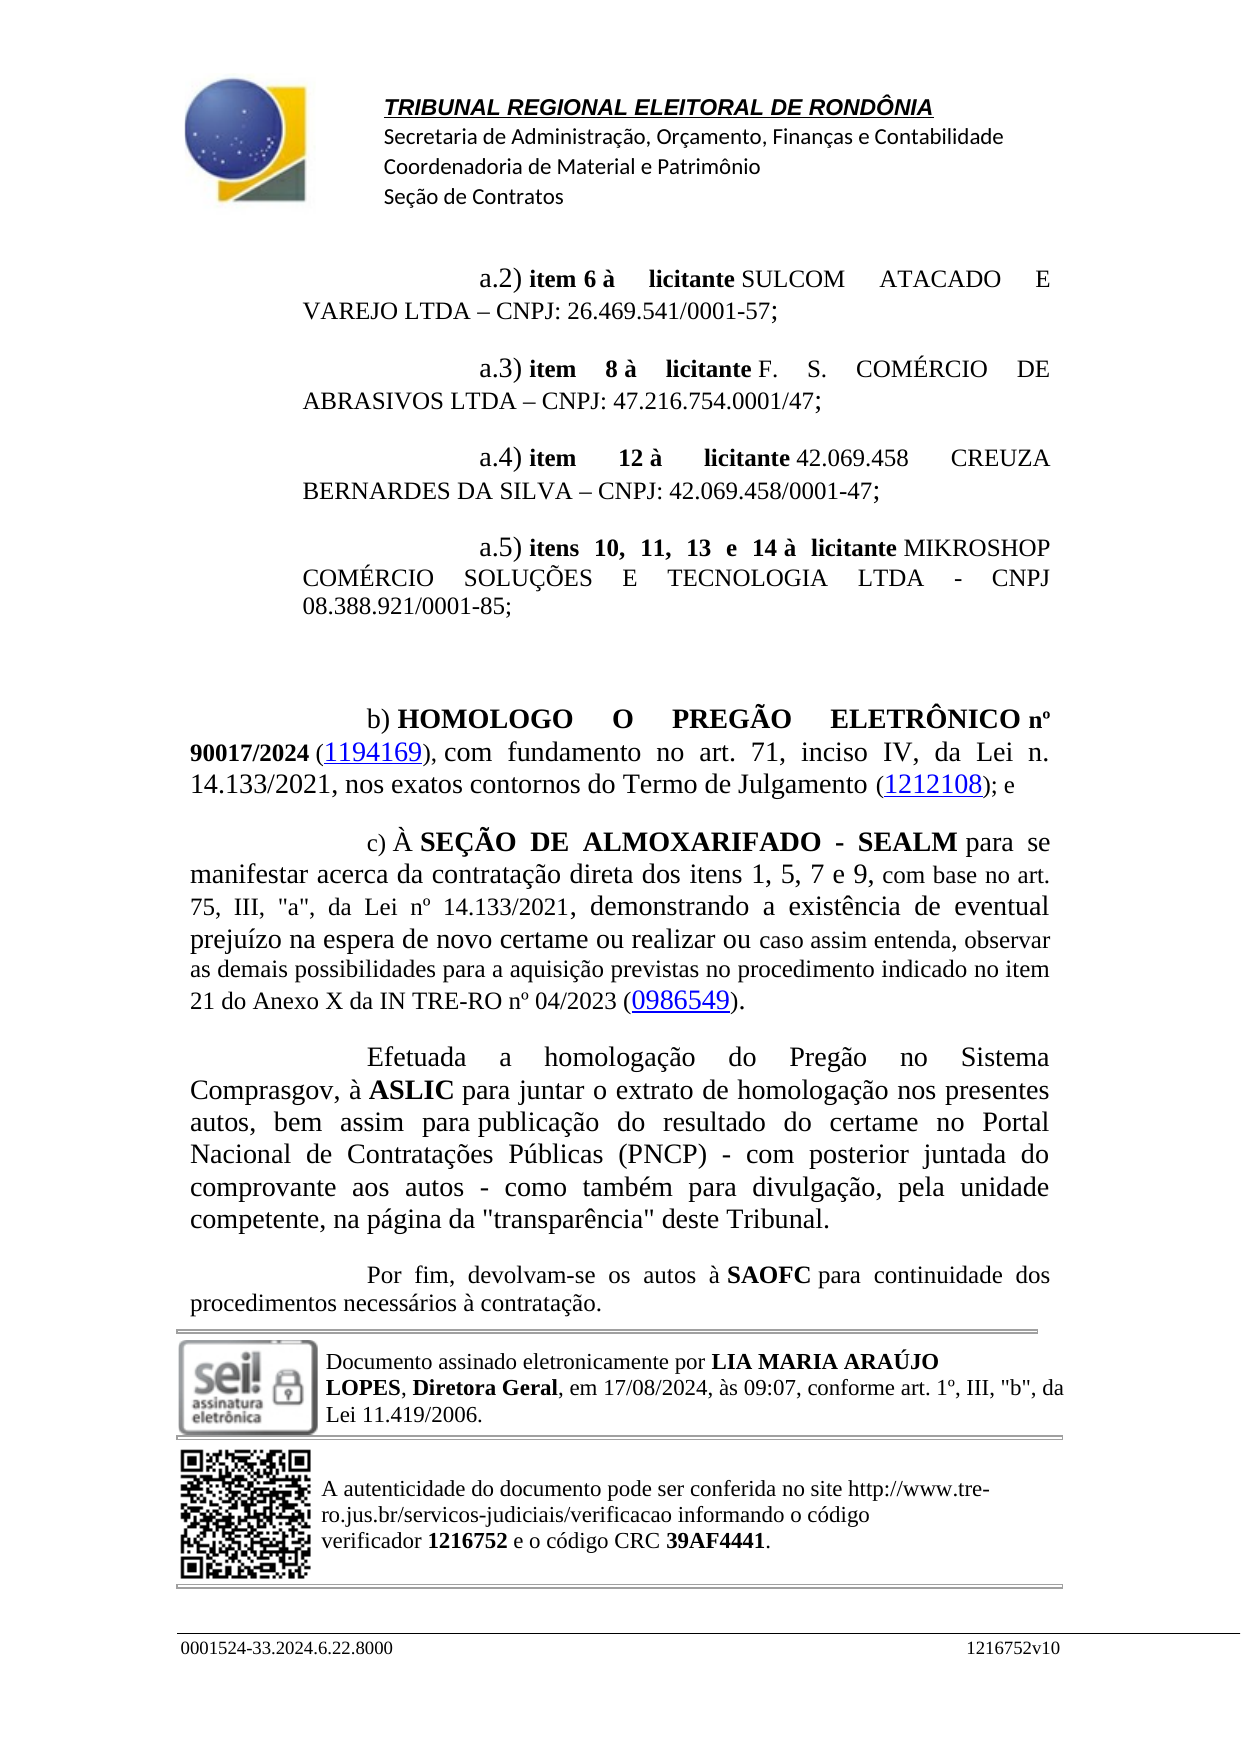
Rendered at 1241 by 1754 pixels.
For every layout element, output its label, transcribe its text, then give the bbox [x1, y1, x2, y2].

text a.2) item 6 à licitante SULCOM ATACADO E VAREJO LTDA – CNPJ: 26.469.541/0001-57; [302, 261, 1051, 326]
table_header [177, 1446, 319, 1583]
table_header [177, 1339, 324, 1435]
text c) À SEÇÃO DE ALMOXARIFADO - SEALM para se manifestar acerca da contratação direta dos itens 1, 5, 7 e 9, com base no art. 75, III, "a", da Lei nº 14.133/2021, demonstrando a existência de eventual prejuízo na espera de novo certame ou realizar ou caso assim entenda, observar as demais possibilidades para a aquisição previstas no procedimento indicado no item 21 do Anexo X da IN TRE-RO nº 04/2023 (0986549). [190, 825, 1051, 1015]
table_header 1216752v10 [620, 1634, 1063, 1661]
text Por fim, devolvam-se os autos à SAOFC para continuidade dos procedimentos necessários à contratação. [190, 1260, 1051, 1317]
table_header 0001524-33.2024.6.22.8000 [177, 1634, 620, 1661]
text b) HOMOLOGO O PREGÃO ELETRÔNICO nº 90017/2024 (1194169), com fundamento no art. 71, inciso IV, da Lei n. 14.133/2021, nos exatos contornos do Termo de Julgamento (1212108); e [190, 702, 1051, 800]
text a.3) item 8 à licitante F. S. COMÉRCIO DE ABRASIVOS LTDA – CNPJ: 47.216.754.0001/47; [302, 351, 1051, 415]
text a.4) item 12 à licitante 42.069.458 CREUZA BERNARDES DA SILVA – CNPJ: 42.069.458/0001-47; [302, 440, 1051, 505]
table_header A autenticidade do documento pode ser conferida no site http://www.tre-ro.jus.br/servicos-judiciais/verificacao informando o código verificador 1216752 e o código CRC 39AF4441. [319, 1446, 1072, 1583]
text Efetuada a homologação do Pregão no Sistema Comprasgov, à ASLIC para juntar o extrato de homologação nos presentes autos, bem assim para publicação do resultado do certame no Portal Nacional de Contratações Públicas (PNCP) - com posterior juntada do comprovante aos autos - como também para divulgação, pela unidade competente, na página da "transparência" deste Tribunal. [190, 1040, 1051, 1235]
text a.5) itens 10, 11, 13 e 14 à licitante MIKROSHOP COMÉRCIO SOLUÇÕES E TECNOLOGIA LTDA - CNPJ 08.388.921/0001-85; [302, 530, 1051, 620]
table_header Documento assinado eletronicamente por LIA MARIA ARAÚJO LOPES, Diretora Geral, em 17/08/2024, às 09:07, conforme art. 1º, III, "b", da Lei 11.419/2006. [324, 1339, 1072, 1436]
